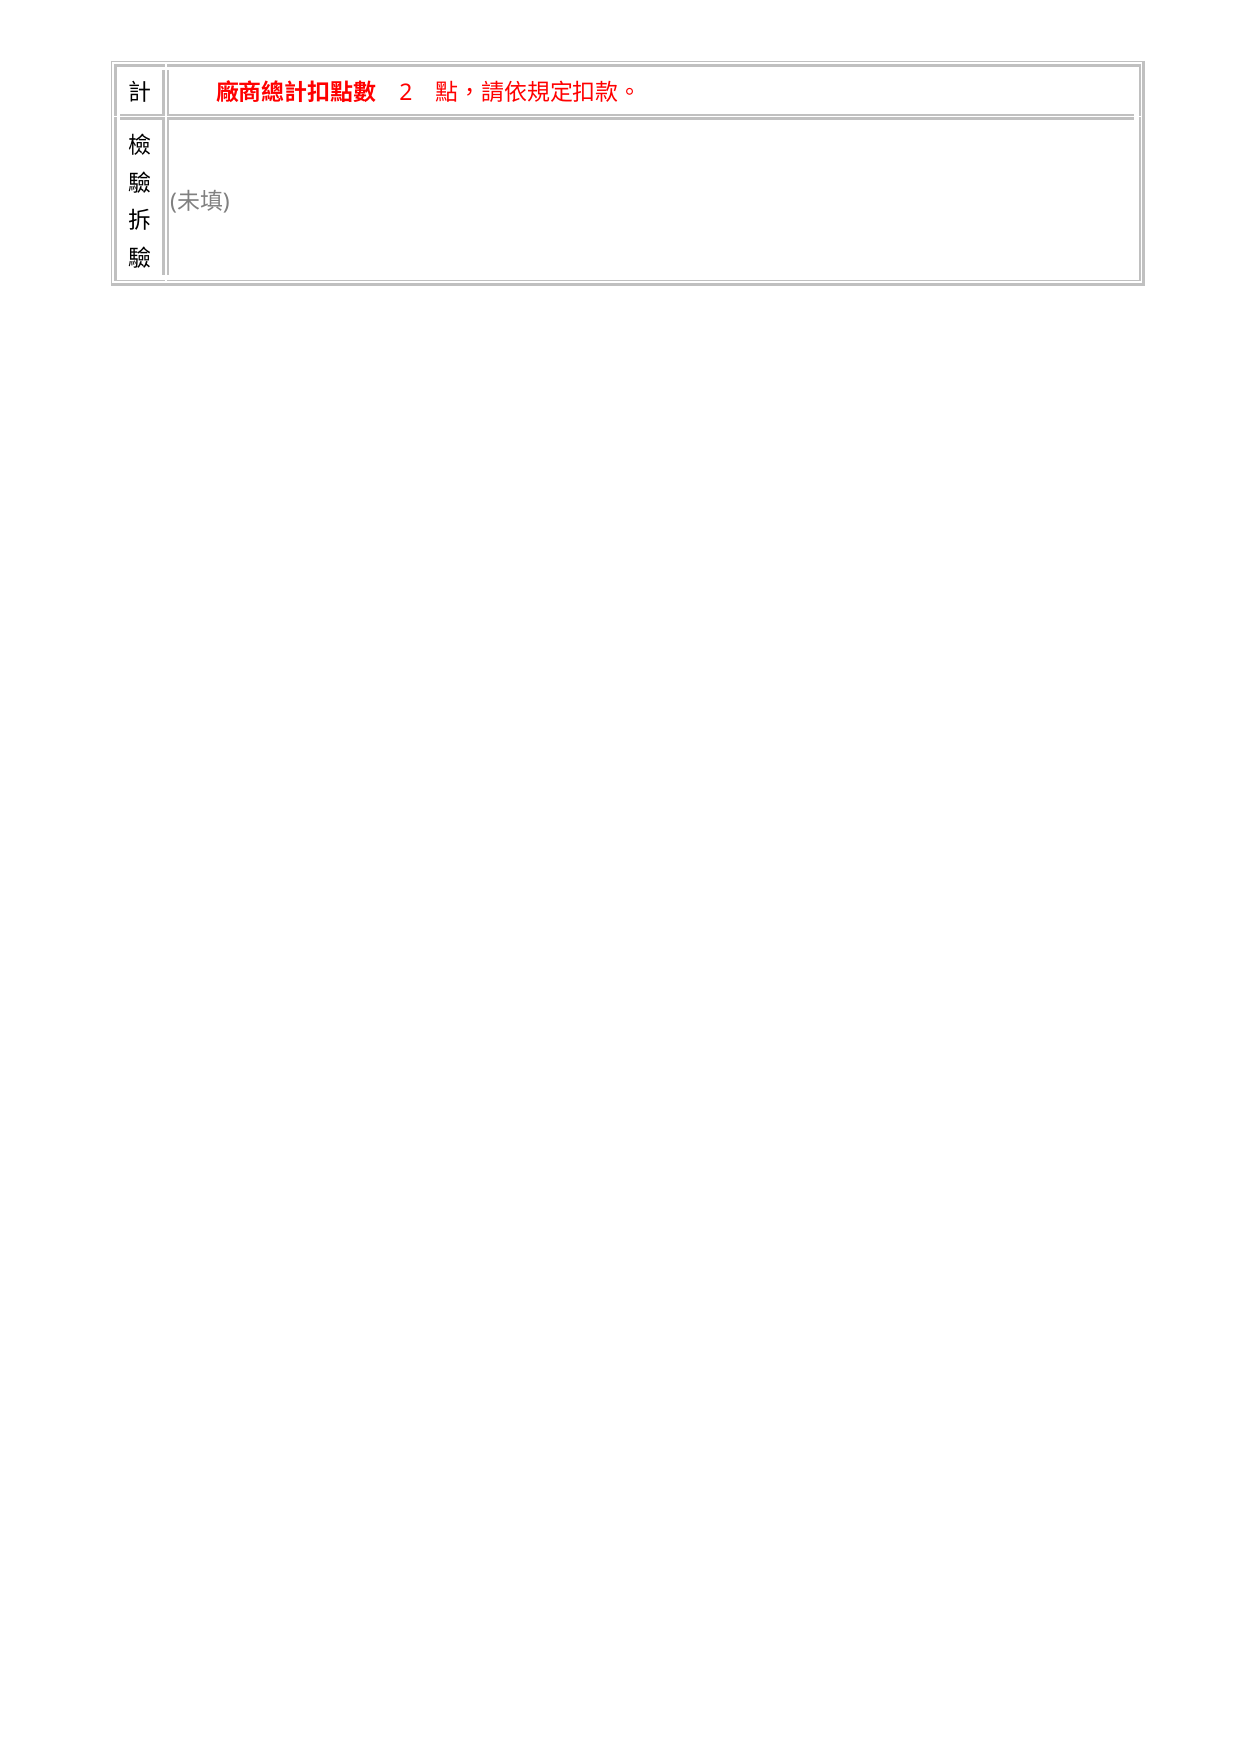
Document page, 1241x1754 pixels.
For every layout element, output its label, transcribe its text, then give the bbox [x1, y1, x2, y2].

table_cell 計 [117, 67, 165, 114]
table_cell (未填) [165, 114, 1142, 279]
table_cell 廠商總計扣點數 2 點，請依規定扣款。 [165, 62, 1142, 114]
table_cell 檢 驗 拆 驗 [114, 114, 165, 279]
